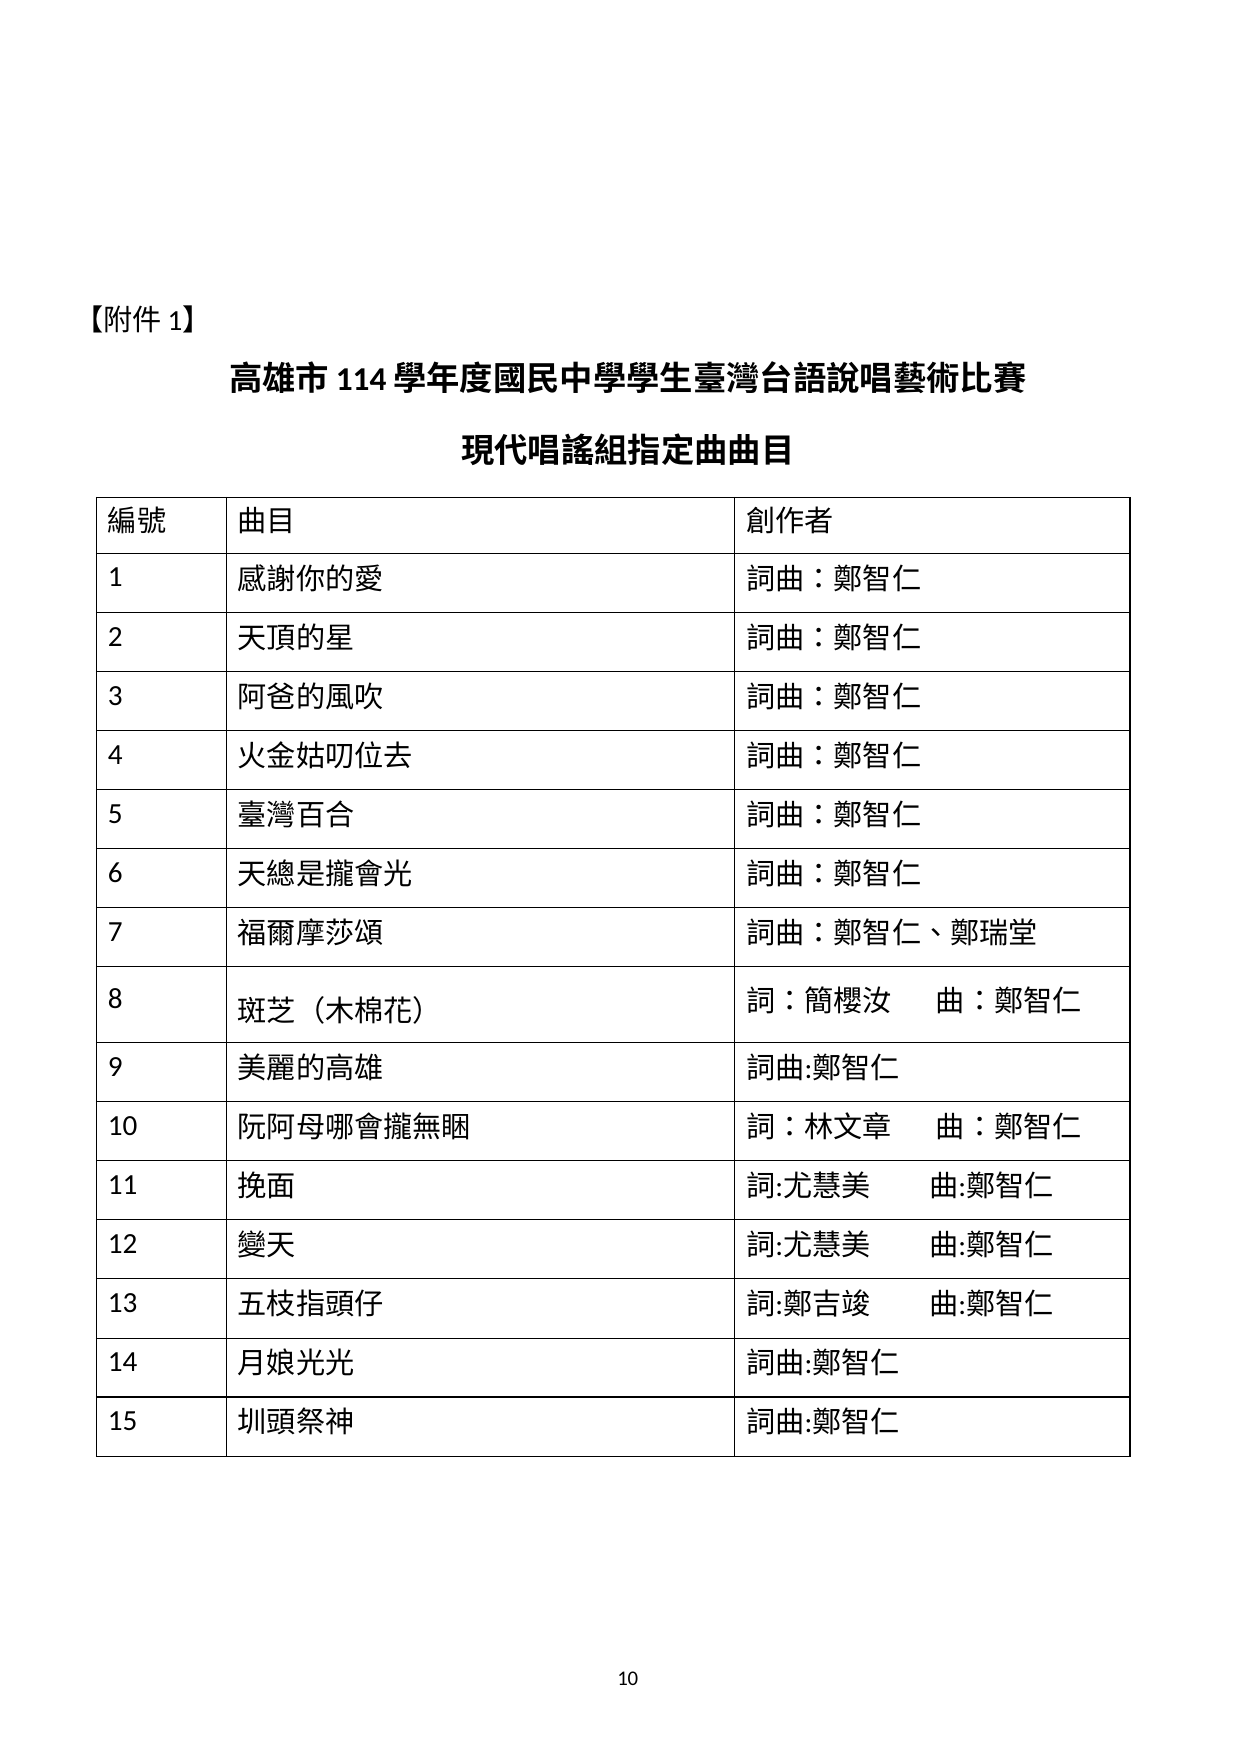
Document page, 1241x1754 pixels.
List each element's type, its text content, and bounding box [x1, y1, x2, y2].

table_cell 感謝你的愛 [227, 554, 734, 612]
text 【附件1】 [74, 276, 1181, 339]
table_header 曲目 [227, 498, 734, 553]
table_cell 2 [97, 613, 226, 671]
table_header 編號 [97, 498, 226, 553]
table_cell 詞:鄭吉竣 曲:鄭智仁 [735, 1279, 1129, 1337]
table_cell 7 [97, 908, 226, 966]
table_cell 詞曲：鄭智仁 [735, 790, 1129, 848]
table_cell 6 [97, 849, 226, 907]
table_cell 14 [97, 1339, 226, 1396]
table_cell 詞曲：鄭智仁 [735, 849, 1129, 907]
table_cell 詞：簡櫻汝 曲：鄭智仁 [735, 967, 1129, 1042]
table_cell 詞曲：鄭智仁 [735, 731, 1129, 789]
text 高雄市114學年度國民中學學生臺灣台語說唱藝術比賽 [74, 351, 1181, 399]
table_cell 天頂的星 [227, 613, 734, 671]
table_cell 火金姑叨位去 [227, 731, 734, 789]
table_cell 阿爸的風吹 [227, 672, 734, 730]
table_cell 變天 [227, 1220, 734, 1278]
text 現代唱謠組指定曲曲目 [74, 424, 1181, 472]
table_cell 3 [97, 672, 226, 730]
table_cell 11 [97, 1161, 226, 1219]
table_cell 圳頭祭神 [227, 1398, 734, 1456]
table_cell 12 [97, 1220, 226, 1278]
table_cell 美麗的高雄 [227, 1043, 734, 1101]
table_cell 詞:尤慧美 曲:鄭智仁 [735, 1161, 1129, 1219]
table_cell 斑芝（木棉花） [227, 967, 734, 1042]
table_cell 5 [97, 790, 226, 848]
table_cell 阮阿母哪會攏無睏 [227, 1102, 734, 1160]
table_cell 詞曲:鄭智仁 [735, 1043, 1129, 1101]
table_cell 挽面 [227, 1161, 734, 1219]
table_cell 4 [97, 731, 226, 789]
table_header 創作者 [735, 498, 1129, 553]
table_cell 天總是攏會光 [227, 849, 734, 907]
table_cell 福爾摩莎頌 [227, 908, 734, 966]
table_cell 詞曲:鄭智仁 [735, 1339, 1129, 1396]
table_cell 15 [97, 1398, 226, 1456]
table_cell 詞：林文章 曲：鄭智仁 [735, 1102, 1129, 1160]
table_cell 詞曲:鄭智仁 [735, 1398, 1129, 1456]
table_cell 詞曲：鄭智仁 [735, 554, 1129, 612]
table_cell 詞:尤慧美 曲:鄭智仁 [735, 1220, 1129, 1278]
table_cell 月娘光光 [227, 1339, 734, 1396]
table_cell 詞曲：鄭智仁、鄭瑞堂 [735, 908, 1129, 966]
table_cell 詞曲：鄭智仁 [735, 672, 1129, 730]
table_cell 五枝指頭仔 [227, 1279, 734, 1337]
table_cell 10 [97, 1102, 226, 1160]
table_cell 8 [97, 967, 226, 1042]
table_cell 詞曲：鄭智仁 [735, 613, 1129, 671]
table_cell 臺灣百合 [227, 790, 734, 848]
table_cell 13 [97, 1279, 226, 1337]
table_cell 1 [97, 554, 226, 612]
table_cell 9 [97, 1043, 226, 1101]
